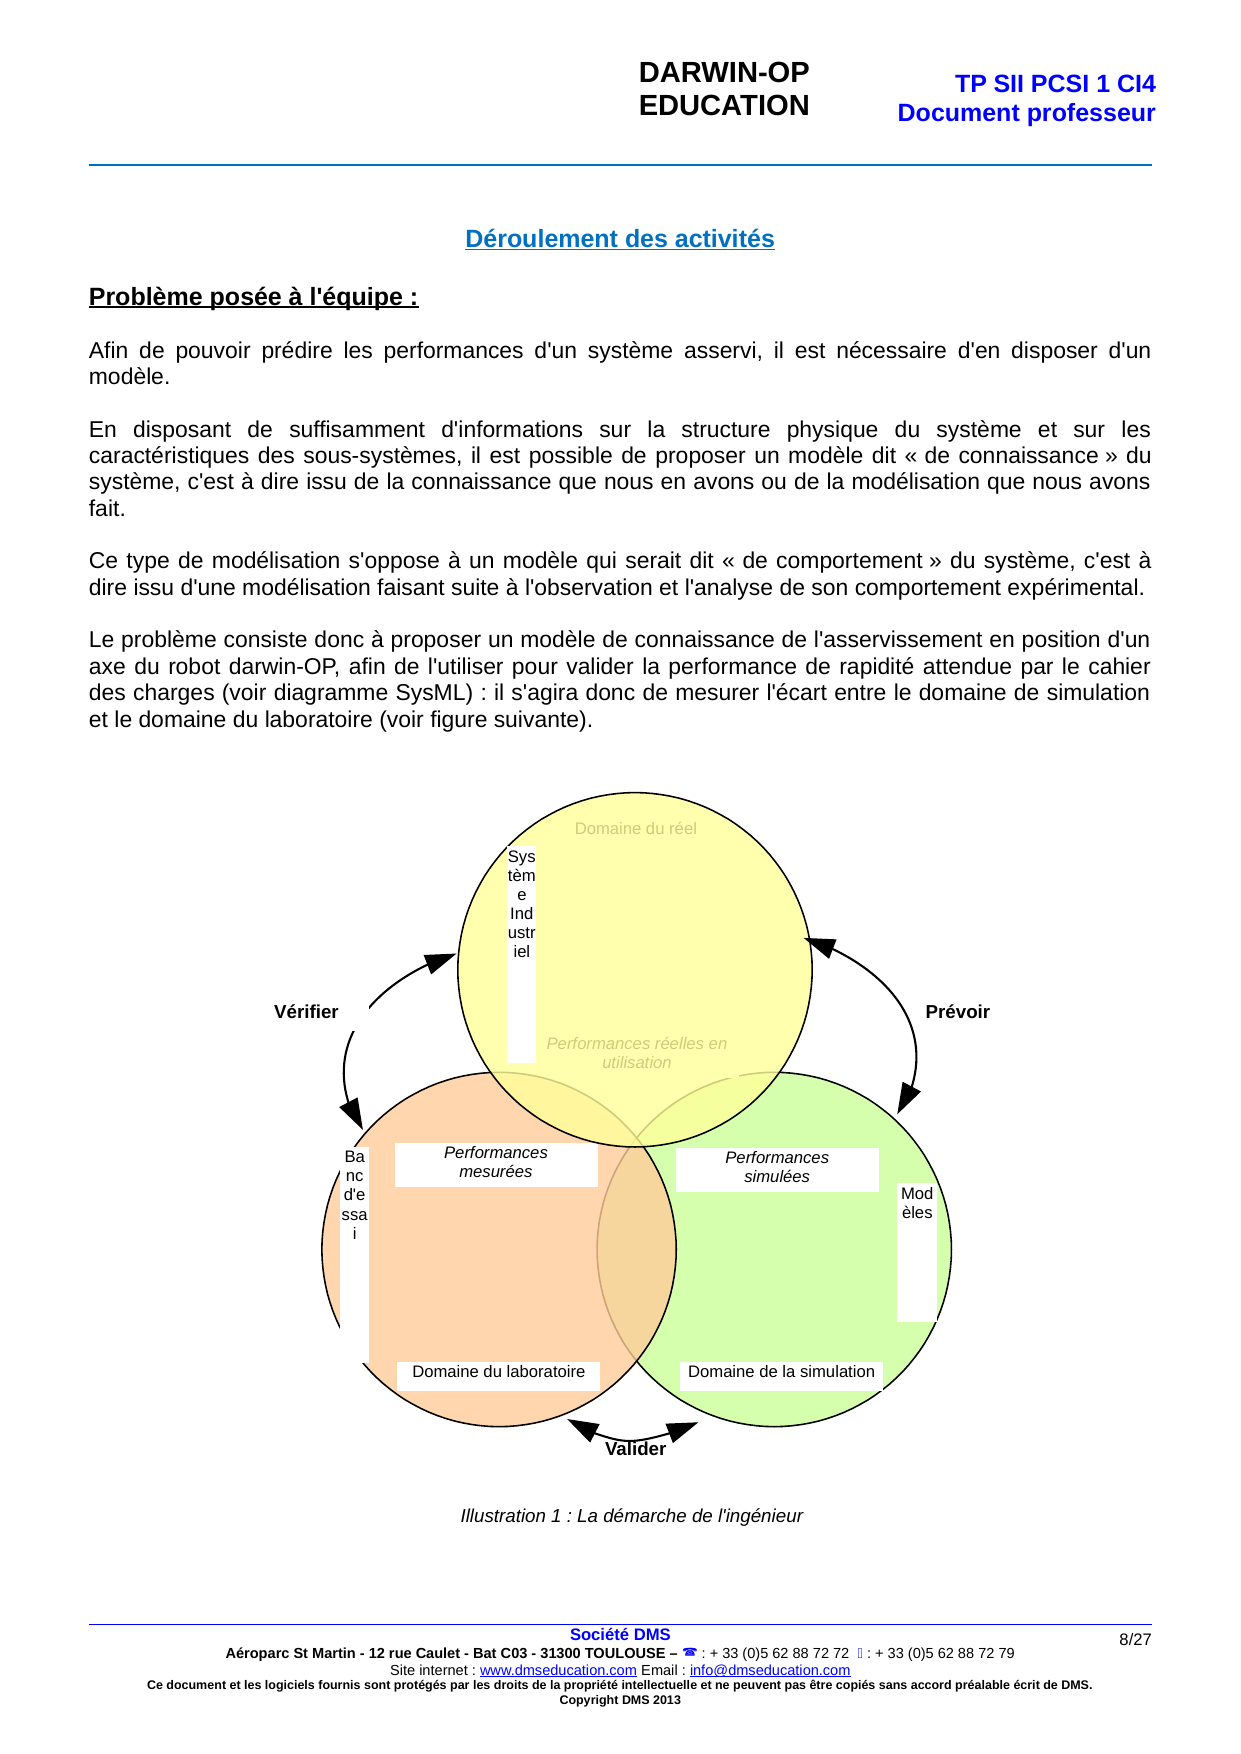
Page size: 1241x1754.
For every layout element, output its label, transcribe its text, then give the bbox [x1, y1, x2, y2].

text simulées [676, 1167, 879, 1186]
text Prévoir [900, 1001, 1020, 1023]
text Performances [676, 1148, 879, 1167]
text Ce type de modélisation s'oppose à un modèle qui serait dit « de comportement » du système, c'est à dire issu d'une modélisation faisant suite à l'observation et l'analyse de son comportement expérimental. [89, 547, 1152, 600]
text Le problème consiste donc à proposer un modèle de connaissance de l'asservissement en position d'un axe du robot darwin-OP, afin de l'utiliser pour valider la performance de rapidité attendue par le cahier des charges (voir diagramme SysML) : il s'agira donc de mesurer l'écart entre le domaine de simulation et le domaine du laboratoire (voir figure suivante). [89, 626, 1152, 732]
text mesurées [395, 1162, 598, 1181]
text Modèles [897, 1183, 937, 1222]
text Déroulement des activités [89, 224, 1152, 253]
text Problème posée à l'équipe : [89, 281, 1152, 310]
text [895, 1001, 908, 1023]
text Système Industriel [507, 846, 536, 961]
text Domaine du laboratoire [397, 1362, 600, 1381]
text Afin de pouvoir prédire les performances d'un système asservi, il est nécessaire d'en disposer d'un modèle. [89, 337, 1152, 389]
text Banc d'essai [340, 1147, 369, 1243]
text Performances [395, 1143, 598, 1162]
text En disposant de suffisamment d'informations sur la structure physique du système et sur les caractéristiques des sous-systèmes, il est possible de proposer un modèle dit « de connaissance » du système, c'est à dire issu de la connaissance que nous en avons ou de la modélisation que nous avons fait. [89, 416, 1152, 521]
text Valider [573, 1437, 698, 1459]
text Domaine de la simulation [680, 1362, 883, 1381]
text Vérifier [243, 1001, 369, 1023]
text Illustration 1 : La démarche de l'ingénieur [434, 1504, 831, 1526]
